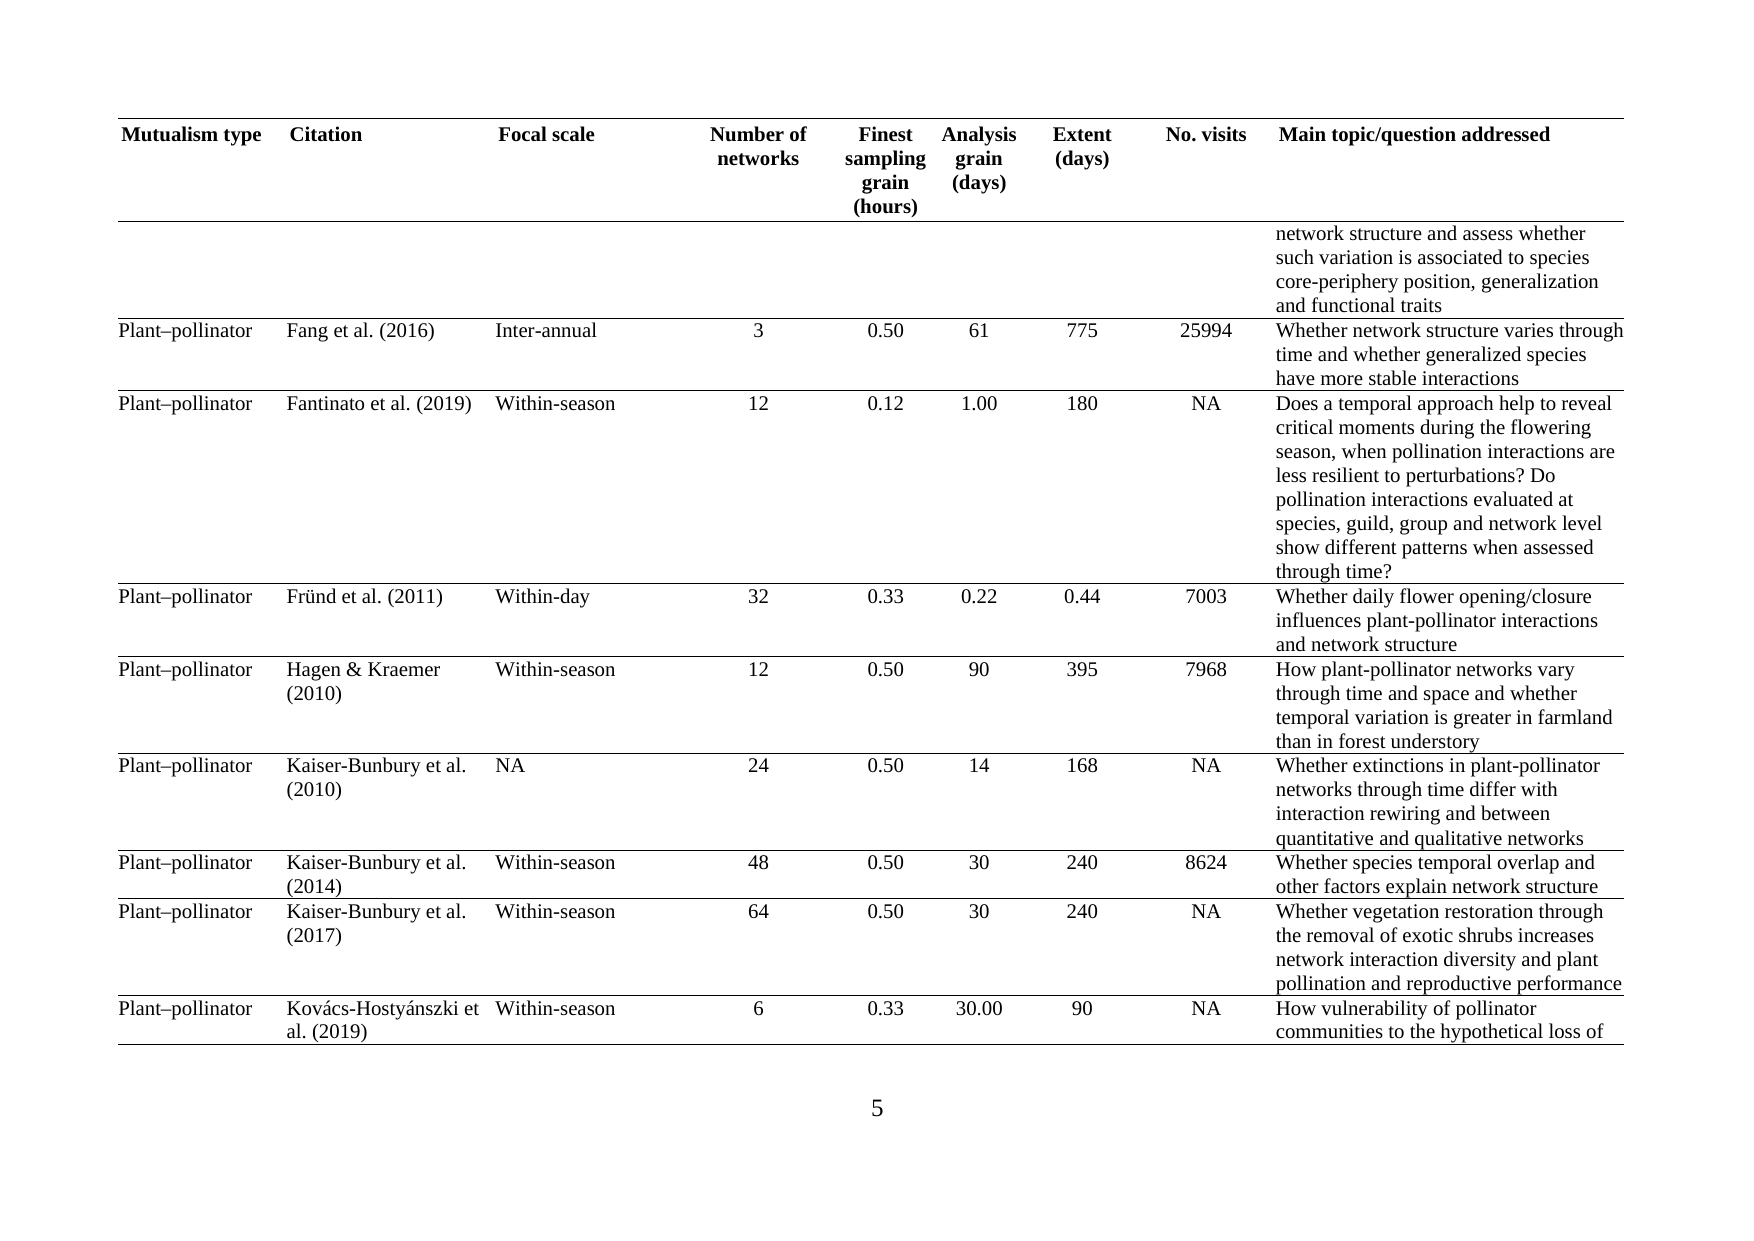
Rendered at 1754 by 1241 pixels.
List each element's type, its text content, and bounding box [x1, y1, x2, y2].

table_cell Fang et al. (2016) [286, 319, 495, 390]
table_cell 30 [930, 851, 1028, 898]
table_cell 0.50 [841, 899, 930, 995]
table_cell [676, 222, 841, 317]
table_header Extent (days) [1028, 119, 1136, 221]
table_cell Whether species temporal overlap and other factors explain network structure [1276, 851, 1624, 898]
table_cell Kaiser-Bunbury et al. (2010) [286, 754, 495, 849]
table_cell Kaiser-Bunbury et al. (2014) [286, 851, 495, 898]
table_cell [841, 222, 930, 317]
table_header Citation [286, 119, 495, 221]
table_cell 90 [930, 657, 1028, 753]
table_cell Plant–pollinator [118, 851, 286, 898]
table_cell 0.50 [841, 319, 930, 390]
table_cell [118, 222, 286, 317]
table_cell 48 [676, 851, 841, 898]
table_cell 0.22 [930, 584, 1028, 656]
table_cell Plant–pollinator [118, 996, 286, 1043]
table_cell 0.33 [841, 584, 930, 656]
table_cell Whether network structure varies through time and whether generalized species have more stable interactions [1276, 319, 1624, 390]
table_header Focal scale [495, 119, 676, 221]
table_cell Fantinato et al. (2019) [286, 391, 495, 583]
table_header Main topic/question addressed [1276, 119, 1624, 221]
table_cell [1028, 222, 1136, 317]
table_cell Hagen & Kraemer (2010) [286, 657, 495, 753]
table_header Number of networks [676, 119, 841, 221]
table_cell NA [1136, 391, 1276, 583]
table_cell 14 [930, 754, 1028, 849]
table_cell [286, 222, 495, 317]
table_cell 0.50 [841, 851, 930, 898]
table_cell 180 [1028, 391, 1136, 583]
table_cell Whether vegetation restoration through the removal of exotic shrubs increases network interaction diversity and plant pollination and reproductive performance [1276, 899, 1624, 995]
table_cell How vulnerability of pollinator communities to the hypothetical loss of [1276, 996, 1624, 1043]
table_cell Inter-annual [495, 319, 676, 390]
table_cell Fründ et al. (2011) [286, 584, 495, 656]
table_cell network structure and assess whether such variation is associated to species core-periphery position, generalization and functional traits [1276, 222, 1624, 317]
table_cell 775 [1028, 319, 1136, 390]
table_cell 1.00 [930, 391, 1028, 583]
table_cell NA [1136, 754, 1276, 849]
table_cell NA [495, 754, 676, 849]
table_cell Within-day [495, 584, 676, 656]
table_header Mutualism type [118, 119, 286, 221]
table_cell Within-season [495, 899, 676, 995]
table_cell 30 [930, 899, 1028, 995]
table_cell Kovács-Hostyánszki et al. (2019) [286, 996, 495, 1043]
table_cell 8624 [1136, 851, 1276, 898]
table_cell Within-season [495, 657, 676, 753]
table_cell 25994 [1136, 319, 1276, 390]
table_cell 6 [676, 996, 841, 1043]
table_cell Within-season [495, 996, 676, 1043]
table_header Finest sampling grain (hours) [841, 119, 930, 221]
table_cell Plant–pollinator [118, 657, 286, 753]
table_cell 32 [676, 584, 841, 656]
table_cell 240 [1028, 899, 1136, 995]
table_cell Whether daily flower opening/closure influences plant-pollinator interactions and network structure [1276, 584, 1624, 656]
table_header No. visits [1136, 119, 1276, 221]
table_cell 3 [676, 319, 841, 390]
table_cell Plant–pollinator [118, 391, 286, 583]
table_cell Within-season [495, 851, 676, 898]
table_cell 30.00 [930, 996, 1028, 1043]
table_cell Plant–pollinator [118, 319, 286, 390]
table_cell Plant–pollinator [118, 899, 286, 995]
table_cell 0.50 [841, 754, 930, 849]
table_cell 24 [676, 754, 841, 849]
table_cell 61 [930, 319, 1028, 390]
table_cell 240 [1028, 851, 1136, 898]
table_cell 7968 [1136, 657, 1276, 753]
table_cell [495, 222, 676, 317]
table_cell 7003 [1136, 584, 1276, 656]
table_cell 64 [676, 899, 841, 995]
table_cell 0.33 [841, 996, 930, 1043]
table_cell 0.44 [1028, 584, 1136, 656]
table_cell 12 [676, 657, 841, 753]
table_cell [1136, 222, 1276, 317]
table_cell NA [1136, 996, 1276, 1043]
table_cell 90 [1028, 996, 1136, 1043]
table_cell [930, 222, 1028, 317]
table_cell NA [1136, 899, 1276, 995]
table_cell 0.50 [841, 657, 930, 753]
table_cell Does a temporal approach help to reveal critical moments during the flowering season, when pollination interactions are less resilient to perturbations? Do pollination interactions evaluated at species, guild, group and network level show different patterns when assessed through time? [1276, 391, 1624, 583]
table_cell Within-season [495, 391, 676, 583]
table_cell 12 [676, 391, 841, 583]
table_cell Plant–pollinator [118, 754, 286, 849]
table_cell Plant–pollinator [118, 584, 286, 656]
table_cell 0.12 [841, 391, 930, 583]
table_cell 168 [1028, 754, 1136, 849]
table_cell 395 [1028, 657, 1136, 753]
table_header Analysis grain (days) [930, 119, 1028, 221]
table_cell Kaiser-Bunbury et al. (2017) [286, 899, 495, 995]
table_cell How plant-pollinator networks vary through time and space and whether temporal variation is greater in farmland than in forest understory [1276, 657, 1624, 753]
table_cell Whether extinctions in plant-pollinator networks through time differ with interaction rewiring and between quantitative and qualitative networks [1276, 754, 1624, 849]
